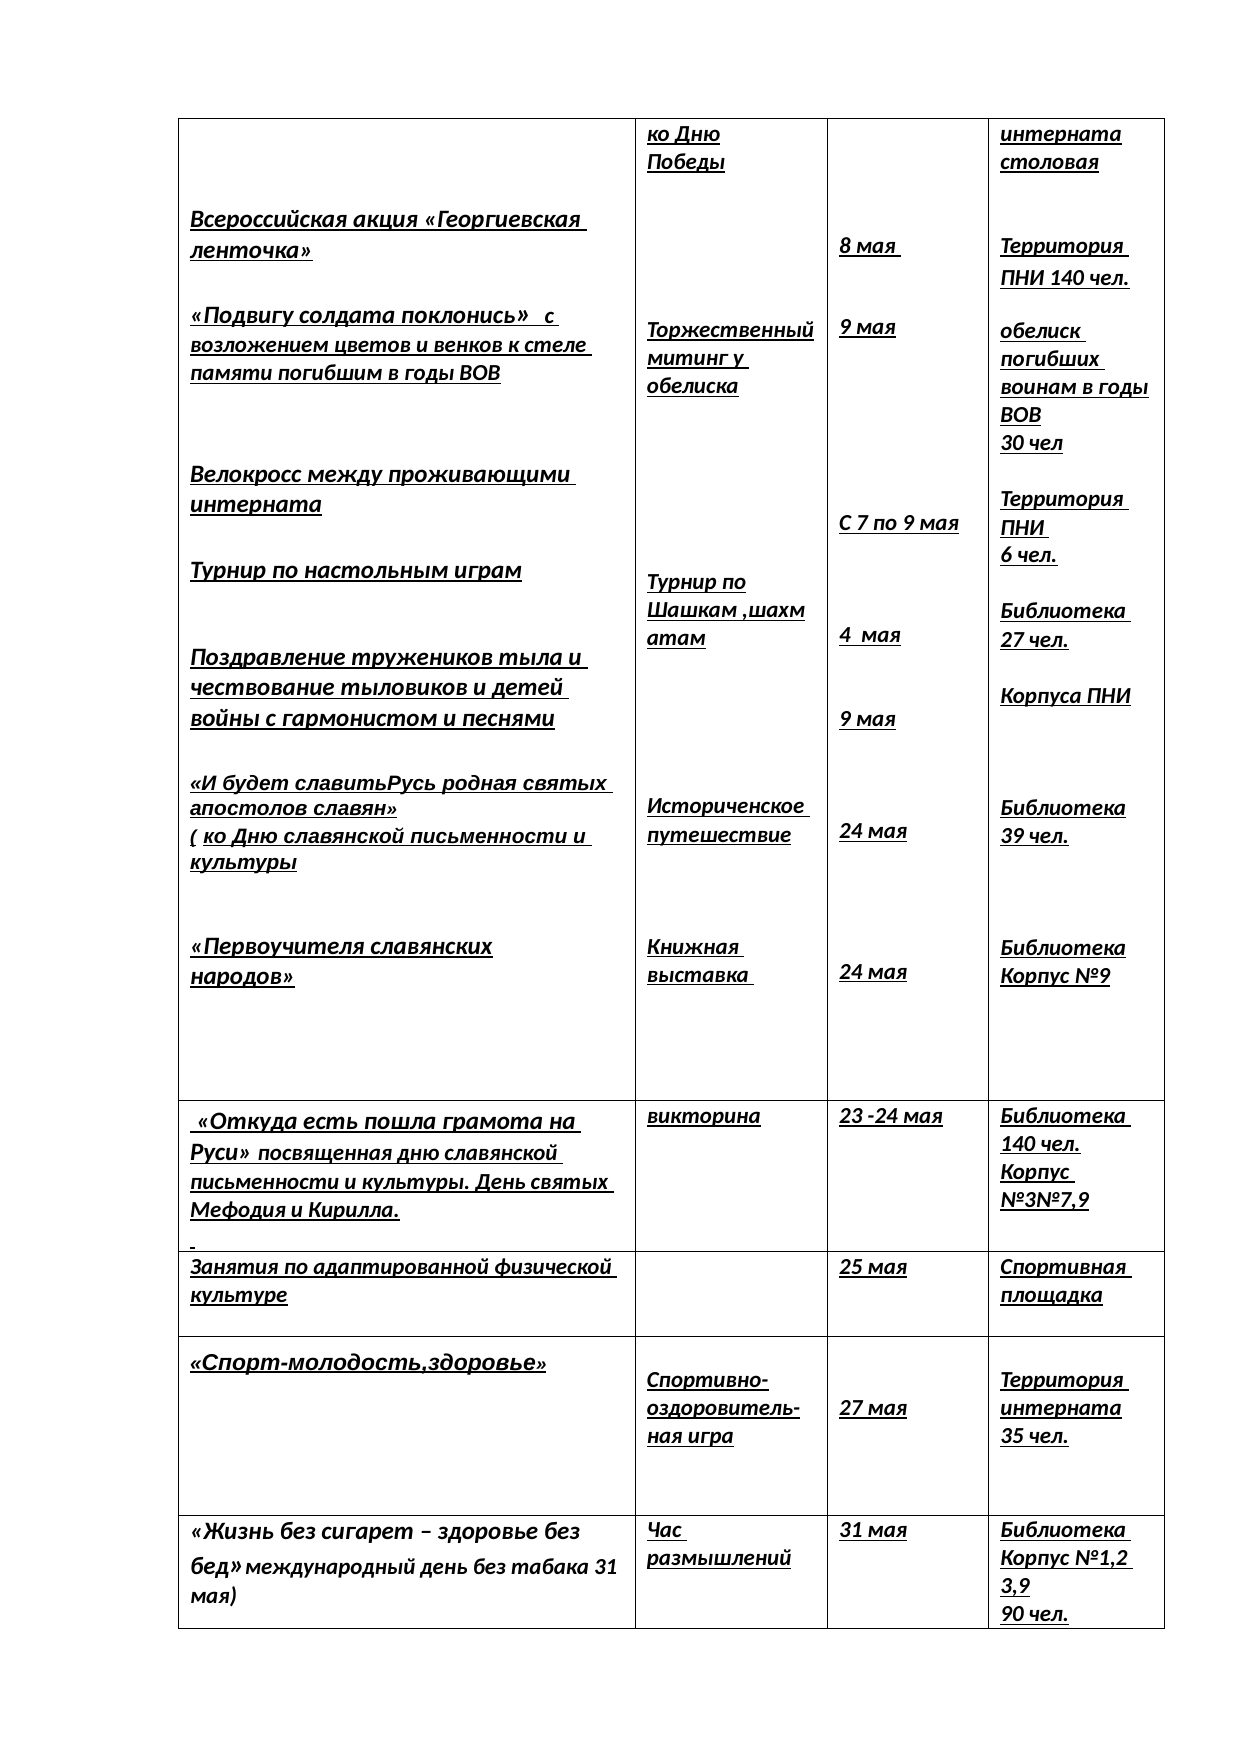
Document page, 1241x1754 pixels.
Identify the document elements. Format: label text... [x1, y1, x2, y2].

table_cell «Жизнь без сигарет – здоровье без бед»международный день без табака 31 мая) [179, 1516, 635, 1628]
table_cell викторина [636, 1101, 827, 1251]
table_cell Территория интерната 35 чел. [989, 1337, 1164, 1514]
table_cell 23 -24 мая [828, 1101, 988, 1251]
table_cell Спортивная площадка [989, 1252, 1164, 1336]
table_header интерната столовая Территория ПНИ 140 чел. обелиск погибших воинам в годы ВОВ 30 чел Территория ПНИ 6 чел. Библиотека 27 чел. Корпуса ПНИ Библиотека 39 чел. Библиотека Корпус №9 [989, 119, 1164, 1100]
table_cell «Откуда есть пошла грамота на Руси» посвященная дню славянской письменности и культуры. День святых Мефодия и Кирилла. [179, 1101, 635, 1251]
table_cell Спортивно-оздоровитель-ная игра [636, 1337, 827, 1514]
table_cell Библиотека 140 чел. Корпус №3№7,9 [989, 1101, 1164, 1251]
table_header ко Дню Победы Торжественный митинг у обелиска Турнир по Шашкам ,шахматам Историченское путешествие Книжная выставка [636, 119, 827, 1100]
table_header Всероссийская акция «Георгиевская ленточка» «Подвигу солдата поклонись» с возложением цветов и венков к стеле памяти погибшим в годы ВОВ Велокросс между проживающими интерната Турнир по настольным играм Поздравление тружеников тыла и чествование тыловиков и детей войны с гармонистом и песнями «И будет славитьРусь родная святых апостолов славян» ( ко Дню славянской письменности и культуры «Первоучителя славянских народов» [179, 119, 635, 1100]
table_cell 25 мая [828, 1252, 988, 1336]
table_cell «Спорт-молодость,здоровье» [179, 1337, 635, 1514]
table_cell Занятия по адаптированной физической культуре [179, 1252, 635, 1336]
table_cell [636, 1252, 827, 1336]
table_cell 31 мая [828, 1516, 988, 1628]
table_cell Библиотека Корпус №1,2 3,9 90 чел. [989, 1516, 1164, 1628]
table_cell Час размышлений [636, 1516, 827, 1628]
table_cell 27 мая [828, 1337, 988, 1514]
table_header 8 мая 9 мая С 7 по 9 мая 4 мая 9 мая 24 мая 24 мая [828, 119, 988, 1100]
